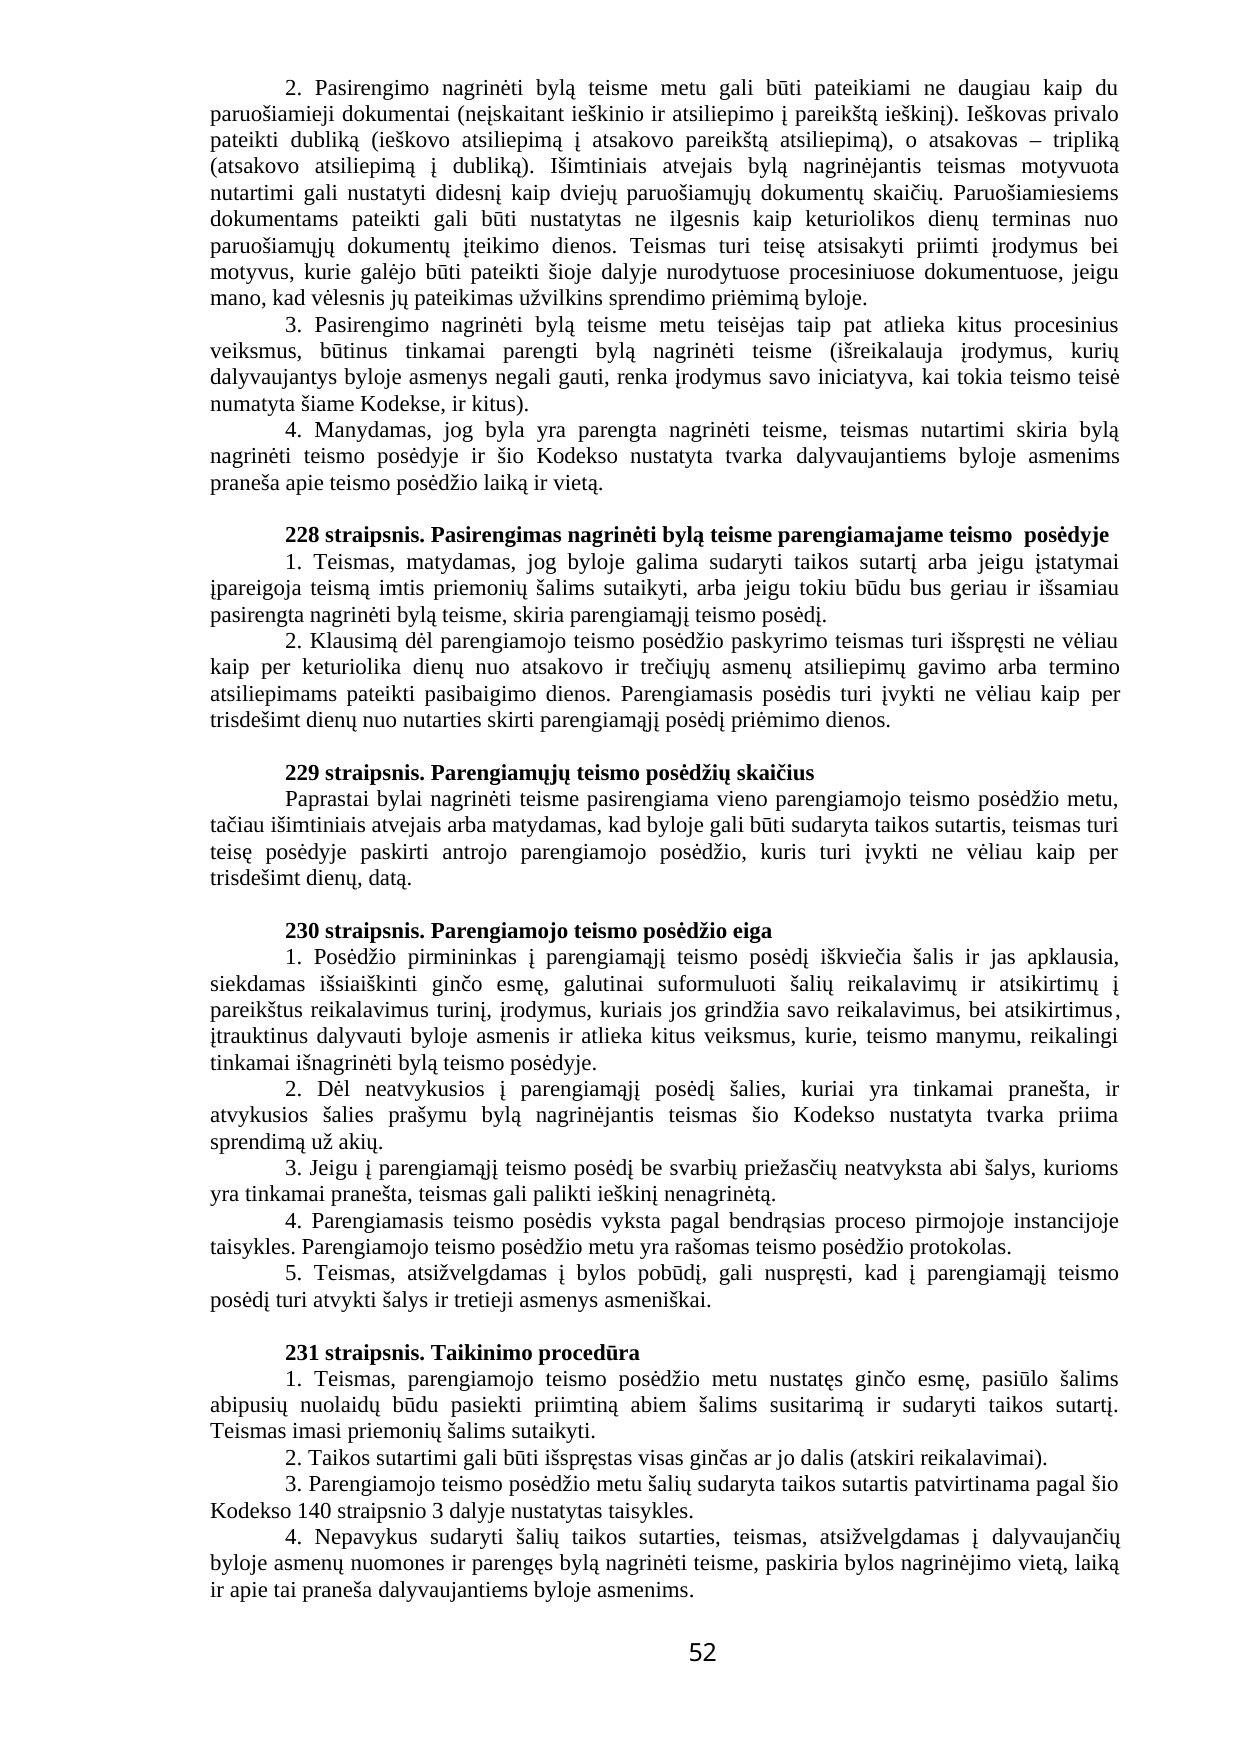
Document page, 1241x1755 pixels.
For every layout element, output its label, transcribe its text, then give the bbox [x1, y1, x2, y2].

text 2. Taikos sutartimi gali būti išspręstas visas ginčas ar jo dalis (atskiri reikalavimai). [210, 1444, 1120, 1470]
text Paprastai bylai nagrinėti teisme pasirengiama vieno parengiamojo teismo posėdžio metu, tačiau išimtiniais atvejais arba matydamas, kad byloje gali būti sudaryta taikos sutartis, teismas turi teisę posėdyje paskirti antrojo parengiamojo posėdžio, kuris turi įvykti ne vėliau kaip per trisdešimt dienų, datą. [210, 785, 1120, 891]
text 5. Teismas, atsižvelgdamas į bylos pobūdį, gali nuspręsti, kad į parengiamąjį teismo posėdį turi atvykti šalys ir tretieji asmenys asmeniškai. [210, 1259, 1120, 1312]
text 230 straipsnis. Parengiamojo teismo posėdžio eiga [210, 917, 1120, 943]
text 3. Pasirengimo nagrinėti bylą teisme metu teisėjas taip pat atlieka kitus procesinius veiksmus, būtinus tinkamai parengti bylą nagrinėti teisme (išreikalauja įrodymus, kurių dalyvaujantys byloje asmenys negali gauti, renka įrodymus savo iniciatyva, kai tokia teismo teisė numatyta šiame Kodekse, ir kitus). [210, 311, 1120, 416]
text 1. Posėdžio pirmininkas į parengiamąjį teismo posėdį iškviečia šalis ir jas apklausia, siekdamas išsiaiškinti ginčo esmę, galutinai suformuluoti šalių reikalavimų ir atsikirtimų į pareikštus reikalavimus turinį, įrodymus, kuriais jos grindžia savo reikalavimus, bei atsikirtimus, įtrauktinus dalyvauti byloje asmenis ir atlieka kitus veiksmus, kurie, teismo manymu, reikalingi tinkamai išnagrinėti bylą teismo posėdyje. [210, 943, 1120, 1075]
text 1. Teismas, matydamas, jog byloje galima sudaryti taikos sutartį arba jeigu įstatymai įpareigoja teismą imtis priemonių šalims sutaikyti, arba jeigu tokiu būdu bus geriau ir išsamiau pasirengta nagrinėti bylą teisme, skiria parengiamąjį teismo posėdį. [210, 548, 1120, 627]
text 4. Nepavykus sudaryti šalių taikos sutarties, teismas, atsižvelgdamas į dalyvaujančių byloje asmenų nuomones ir parengęs bylą nagrinėti teisme, paskiria bylos nagrinėjimo vietą, laiką ir apie tai praneša dalyvaujantiems byloje asmenims. [210, 1523, 1120, 1602]
text 2. Dėl neatvykusios į parengiamąjį posėdį šalies, kuriai yra tinkamai pranešta, ir atvykusios šalies prašymu bylą nagrinėjantis teismas šio Kodekso nustatyta tvarka priima sprendimą už akių. [210, 1075, 1120, 1154]
text 4. Manydamas, jog byla yra parengta nagrinėti teisme, teismas nutartimi skiria bylą nagrinėti teismo posėdyje ir šio Kodekso nustatyta tvarka dalyvaujantiems byloje asmenims praneša apie teismo posėdžio laiką ir vietą. [210, 416, 1120, 495]
text 3. Jeigu į parengiamąjį teismo posėdį be svarbių priežasčių neatvyksta abi šalys, kurioms yra tinkamai pranešta, teismas gali palikti ieškinį nenagrinėtą. [210, 1154, 1120, 1207]
text 229 straipsnis. Parengiamųjų teismo posėdžių skaičius [210, 759, 1120, 785]
text 1. Teismas, parengiamojo teismo posėdžio metu nustatęs ginčo esmę, pasiūlo šalims abipusių nuolaidų būdu pasiekti priimtiną abiem šalims susitarimą ir sudaryti taikos sutartį. Teismas imasi priemonių šalims sutaikyti. [210, 1365, 1120, 1444]
text 3. Parengiamojo teismo posėdžio metu šalių sudaryta taikos sutartis patvirtinama pagal šio Kodekso 140 straipsnio 3 dalyje nustatytas taisykles. [210, 1470, 1120, 1523]
text 231 straipsnis. Taikinimo procedūra [210, 1338, 1120, 1365]
text 2. Pasirengimo nagrinėti bylą teisme metu gali būti pateikiami ne daugiau kaip du paruošiamieji dokumentai (neįskaitant ieškinio ir atsiliepimo į pareikštą ieškinį). Ieškovas privalo pateikti dubliką (ieškovo atsiliepimą į atsakovo pareikštą atsiliepimą), o atsakovas – tripliką (atsakovo atsiliepimą į dubliką). Išimtiniais atvejais bylą nagrinėjantis teismas motyvuota nutartimi gali nustatyti didesnį kaip dviejų paruošiamųjų dokumentų skaičių. Paruošiamiesiems dokumentams pateikti gali būti nustatytas ne ilgesnis kaip keturiolikos dienų terminas nuo paruošiamųjų dokumentų įteikimo dienos. Teismas turi teisę atsisakyti priimti įrodymus bei motyvus, kurie galėjo būti pateikti šioje dalyje nurodytuose procesiniuose dokumentuose, jeigu mano, kad vėlesnis jų pateikimas užvilkins sprendimo priėmimą byloje. [210, 73, 1120, 311]
text 2. Klausimą dėl parengiamojo teismo posėdžio paskyrimo teismas turi išspręsti ne vėliau kaip per keturiolika dienų nuo atsakovo ir trečiųjų asmenų atsiliepimų gavimo arba termino atsiliepimams pateikti pasibaigimo dienos. Parengiamasis posėdis turi įvykti ne vėliau kaip per trisdešimt dienų nuo nutarties skirti parengiamąjį posėdį priėmimo dienos. [210, 627, 1120, 732]
text 228 straipsnis. Pasirengimas nagrinėti bylą teisme parengiamajame teismo posėdyje [285, 522, 1120, 548]
text 4. Parengiamasis teismo posėdis vyksta pagal bendrąsias proceso pirmojoje instancijoje taisykles. Parengiamojo teismo posėdžio metu yra rašomas teismo posėdžio protokolas. [210, 1207, 1120, 1259]
